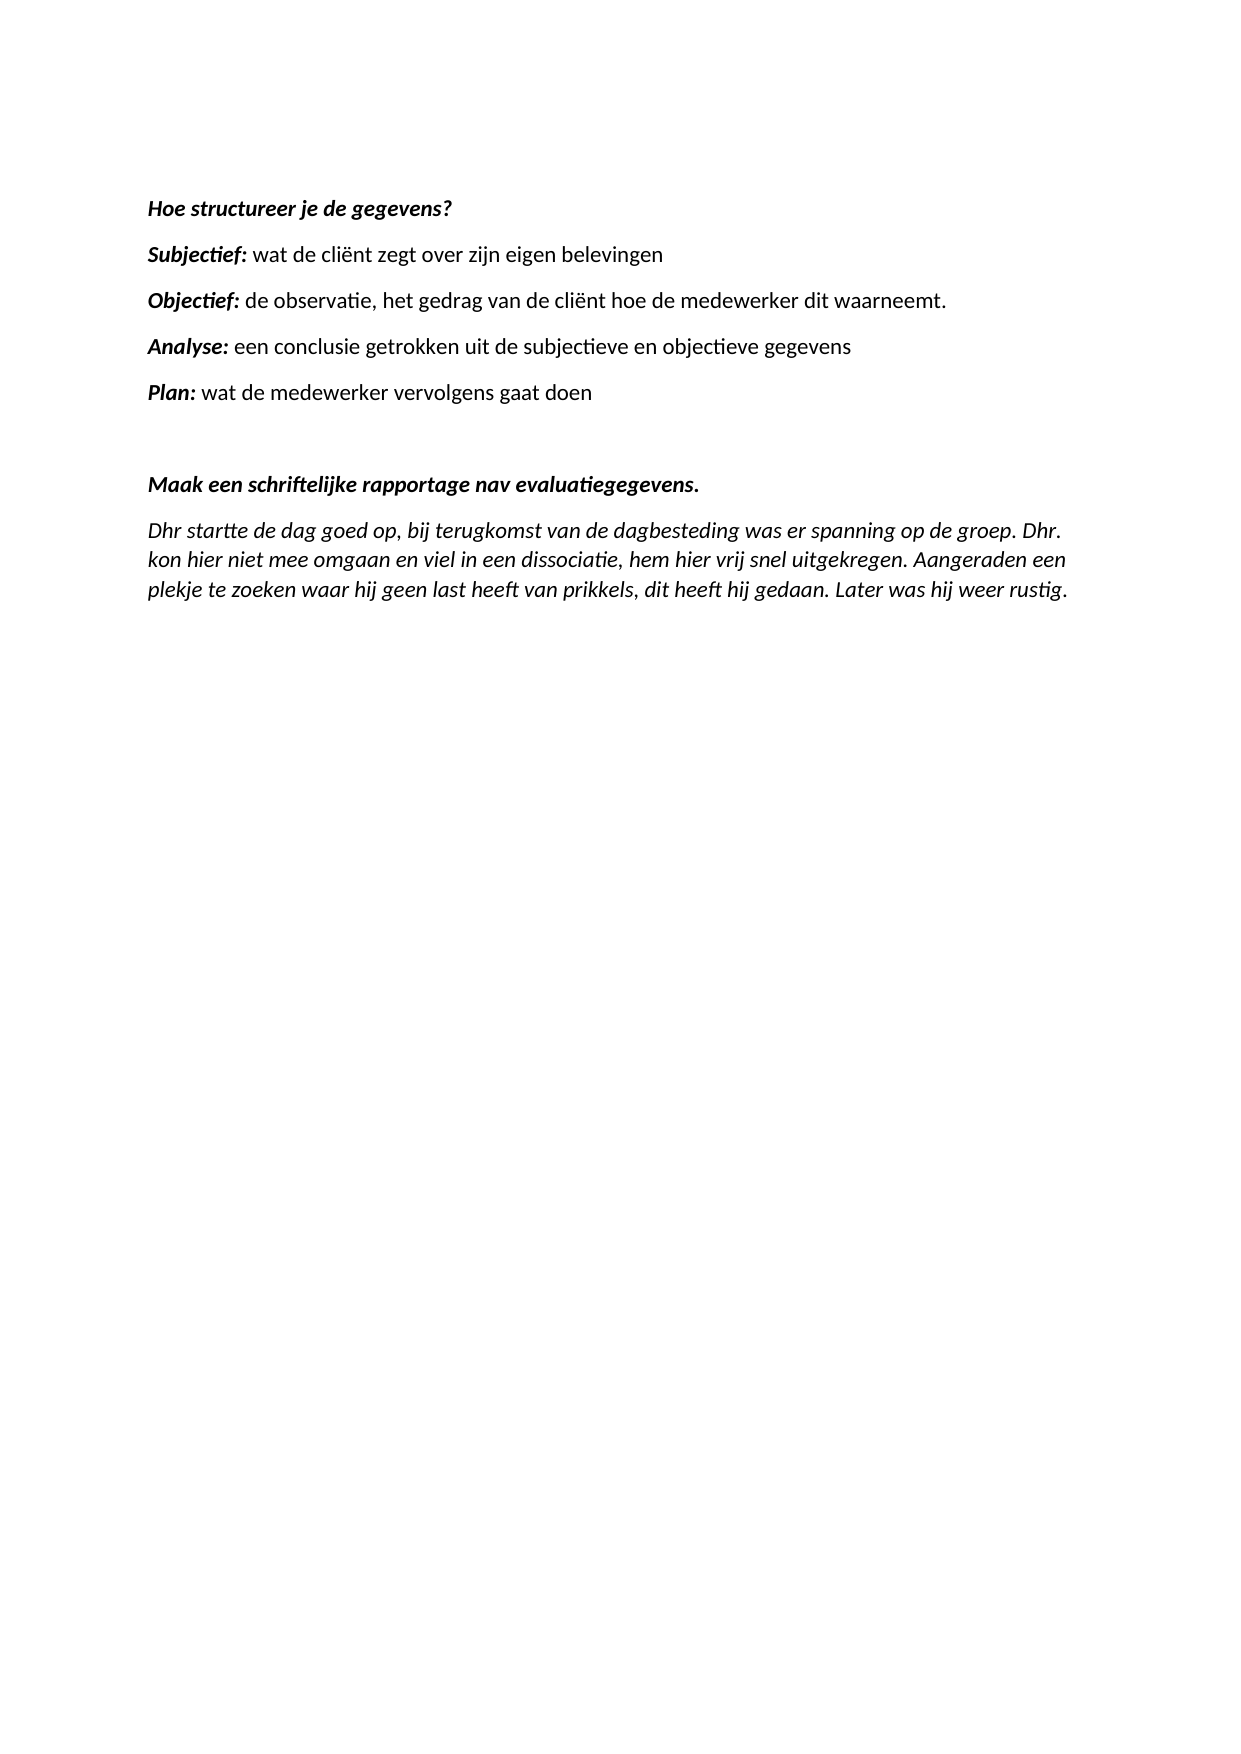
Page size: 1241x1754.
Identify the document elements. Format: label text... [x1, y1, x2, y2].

text Analyse: een conclusie getrokken uit de subjectieve en objectieve gegevens [148, 332, 1093, 360]
text Hoe structureer je de gegevens? [148, 194, 1093, 222]
text Objectief: de observatie, het gedrag van de cliënt hoe de medewerker dit waarneemt. [148, 286, 1093, 314]
text Plan: wat de medewerker vervolgens gaat doen [148, 378, 1093, 406]
text Dhr startte de dag goed op, bij terugkomst van de dagbesteding was er spanning op de groep. Dhr. kon hier niet mee omgaan en viel in een dissociatie, hem hier vrij snel uitgekregen. Aangeraden een plekje te zoeken waar hij geen last heeft van prikkels, dit heeft hij gedaan. Later was hij weer rustig. [148, 516, 1093, 603]
text Subjectief: wat de cliënt zegt over zijn eigen belevingen [148, 240, 1093, 268]
text Maak een schriftelijke rapportage nav evaluatiegegevens. [148, 470, 1093, 498]
